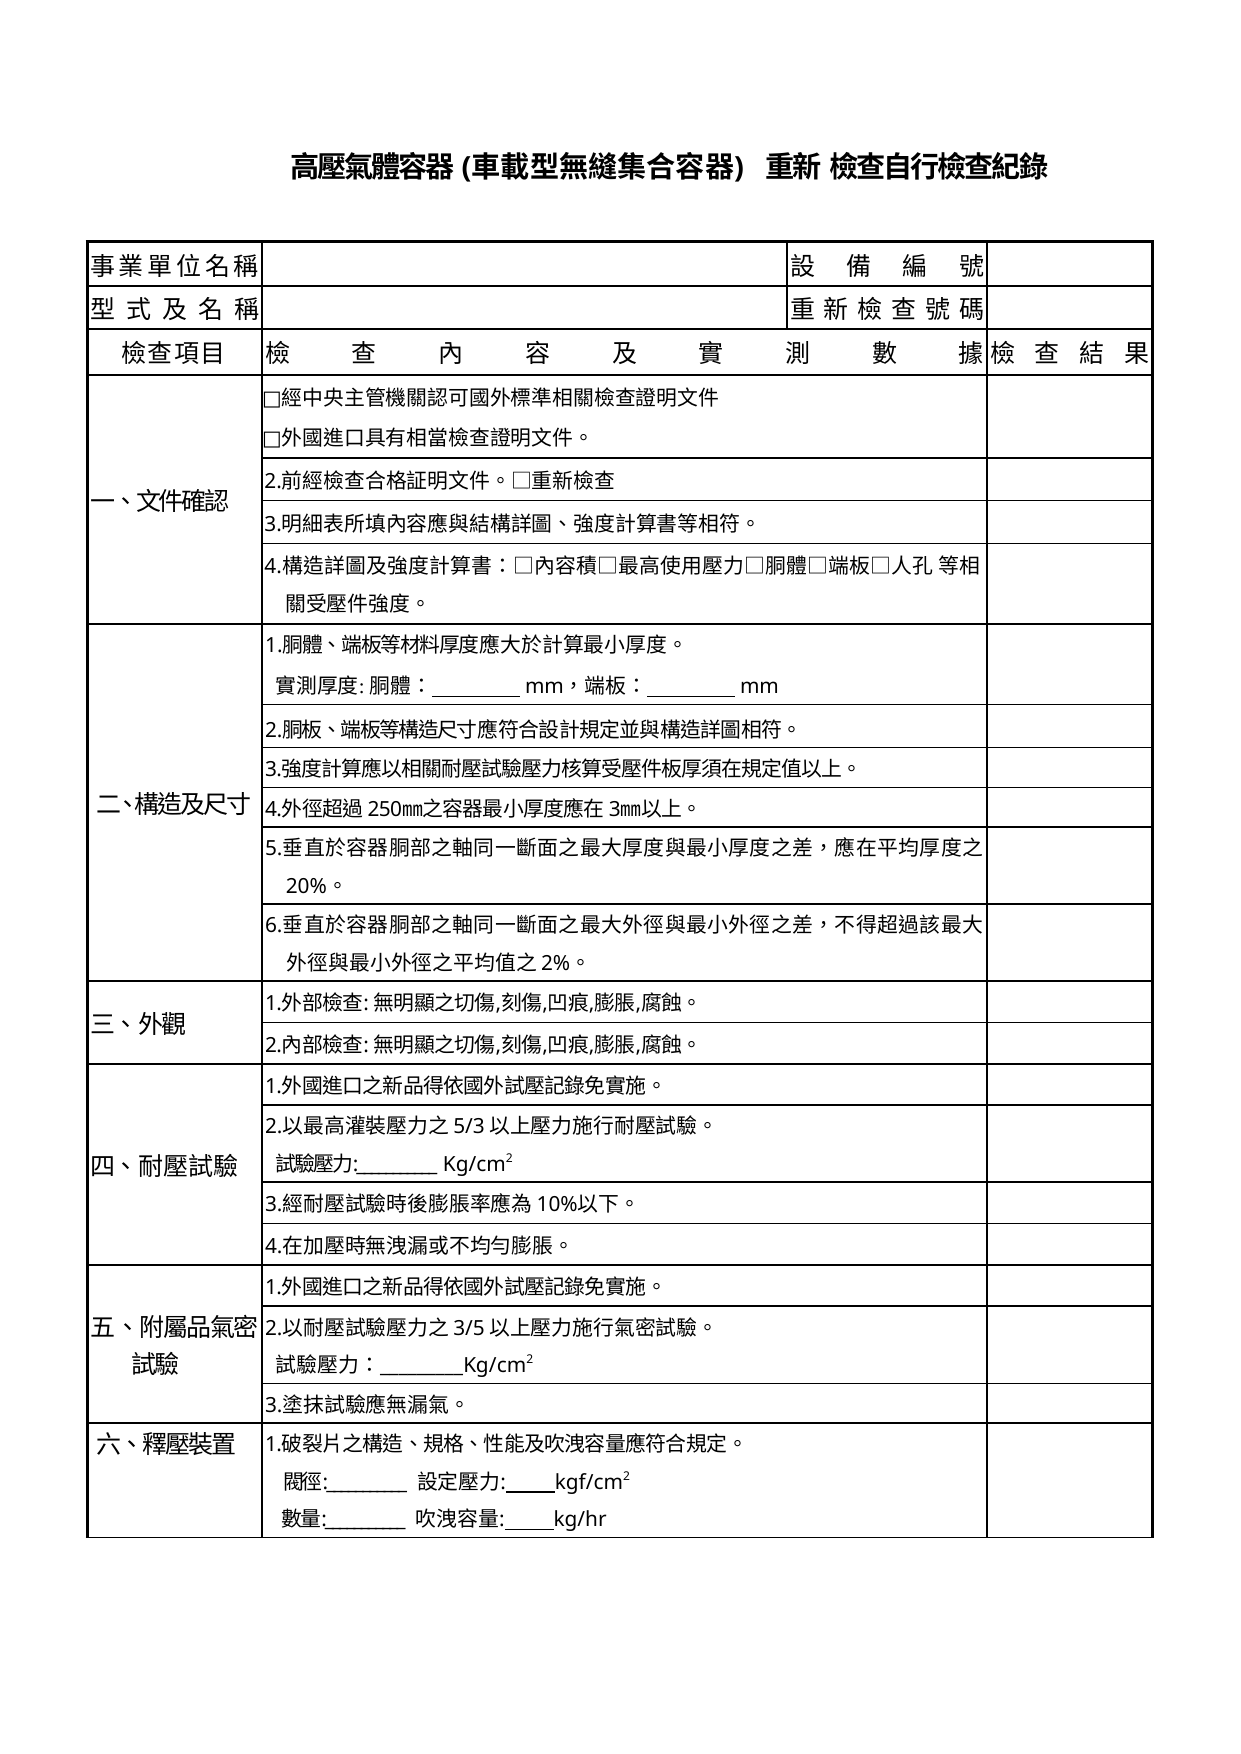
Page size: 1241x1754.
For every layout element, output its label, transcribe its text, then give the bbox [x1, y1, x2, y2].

table_cell 4.外徑超過250㎜之容器最小厚度應在3㎜以上。 [263, 788, 986, 826]
table_cell 3.明細表所填內容應與結構詳圖、強度計算書等相符。 [263, 501, 986, 542]
table_cell 1.破裂片之構造、規格、性能及吹洩容量應符合規定。 閥徑:___________ 設定壓力: kgf/cm2 數量:___________ 吹洩容量: kg/hr [263, 1424, 986, 1537]
table_header [263, 243, 786, 285]
table_cell [988, 287, 1151, 328]
table_cell 二、構造及尺寸 [89, 625, 261, 980]
table_cell 檢查內容及實測數據 [263, 330, 986, 374]
table_cell 2.以耐壓試驗壓力之3/5以上壓力施行氣密試驗。 試驗壓力：­­­_________Kg/cm2 [263, 1307, 986, 1382]
table_cell 5.垂直於容器胴部之軸同一斷面之最大厚度與最小厚度之差，應在平均厚度之20%。 [263, 828, 986, 903]
table_cell 2.前經檢查合格証明文件。□重新檢查 [263, 459, 986, 500]
table_cell [988, 1023, 1151, 1063]
table_cell 2.以最高灌裝壓力之5/3以上壓力施行耐壓試驗。 試驗壓力:___________ Kg/cm2 [263, 1106, 986, 1181]
table_cell 一、文件確認 [89, 376, 261, 623]
table_cell [988, 982, 1151, 1021]
table_header 事業單位名稱 [89, 243, 261, 285]
table_cell 型式及名稱 [89, 287, 261, 328]
table_cell 3.塗抹試驗應無漏氣。 [263, 1384, 986, 1422]
table_cell 4.在加壓時無洩漏或不均勻膨脹。 [263, 1224, 986, 1264]
table_header 檢查自行檢查紀錄 [826, 127, 1154, 203]
table_cell 1.外國進口之新品得依國外試壓記錄免實施。 [263, 1266, 986, 1305]
table_cell 五、附屬品氣密試驗 [89, 1266, 261, 1422]
table_header 設備編號 [788, 243, 986, 285]
table_cell [988, 1384, 1151, 1422]
table_cell [988, 748, 1151, 786]
table_cell 6.垂直於容器胴部之軸同一斷面之最大外徑與最小外徑之差，不得超過該最大外徑與最小外徑之平均值之2%。 [263, 905, 986, 980]
table_cell [988, 1065, 1151, 1104]
table_cell [988, 1224, 1151, 1264]
table_cell [988, 905, 1151, 980]
table_cell [988, 1106, 1151, 1181]
table_cell [988, 501, 1151, 542]
table_cell [988, 459, 1151, 500]
table_cell 1.外國進口之新品得依國外試壓記錄免實施。 [263, 1065, 986, 1104]
table_cell [988, 788, 1151, 826]
table_cell 3.強度計算應以相關耐壓試驗壓力核算受壓件板厚須在規定值以上。 [263, 748, 986, 786]
table_cell [988, 705, 1151, 747]
table_cell 檢 查 項 目 [89, 330, 261, 374]
table_cell [988, 1266, 1151, 1305]
table_header 高壓氣體容器 (車載型無縫集合容器) [89, 127, 749, 203]
table_cell □經中央主管機關認可國外標準相關檢查證明文件 □外國進口具有相當檢查證明文件。 [263, 376, 986, 457]
table_cell 2.胴板、端板等構造尺寸應符合設計規定並與構造詳圖相符。 [263, 705, 986, 747]
table_cell 1.外部檢查: 無明顯之切傷,刻傷,凹痕,膨脹,腐蝕。 [263, 982, 986, 1021]
table_cell 檢查結果 [988, 330, 1151, 374]
table_cell 1.胴體、端板等材料厚度應大於計算最小厚度。 實測厚度: 胴體： mm，端板： mm [263, 625, 986, 703]
table_cell [988, 376, 1151, 457]
table_cell [988, 1307, 1151, 1382]
table_cell [988, 1183, 1151, 1223]
table_cell 2.內部檢查: 無明顯之切傷,刻傷,凹痕,膨脹,腐蝕。 [263, 1023, 986, 1063]
table_cell 六、釋壓裝置 [89, 1424, 261, 1537]
table_cell [988, 625, 1151, 703]
table_header 重新 [749, 127, 826, 203]
table_cell [263, 287, 786, 328]
table_cell 四、耐壓試驗 [89, 1065, 261, 1264]
table_cell 重新檢查號碼 [788, 287, 986, 328]
table_cell [988, 828, 1151, 903]
table_cell [988, 544, 1151, 623]
table_cell [988, 1424, 1151, 1537]
table_cell 3.經耐壓試驗時後膨脹率應為10%以下。 [263, 1183, 986, 1223]
table_cell 三、外觀 [89, 982, 261, 1063]
table_cell 4.構造詳圖及強度計算書：□內容積□最高使用壓力□胴體□端板□人孔 等相關受壓件強度。 [263, 544, 986, 623]
table_header [988, 243, 1151, 285]
